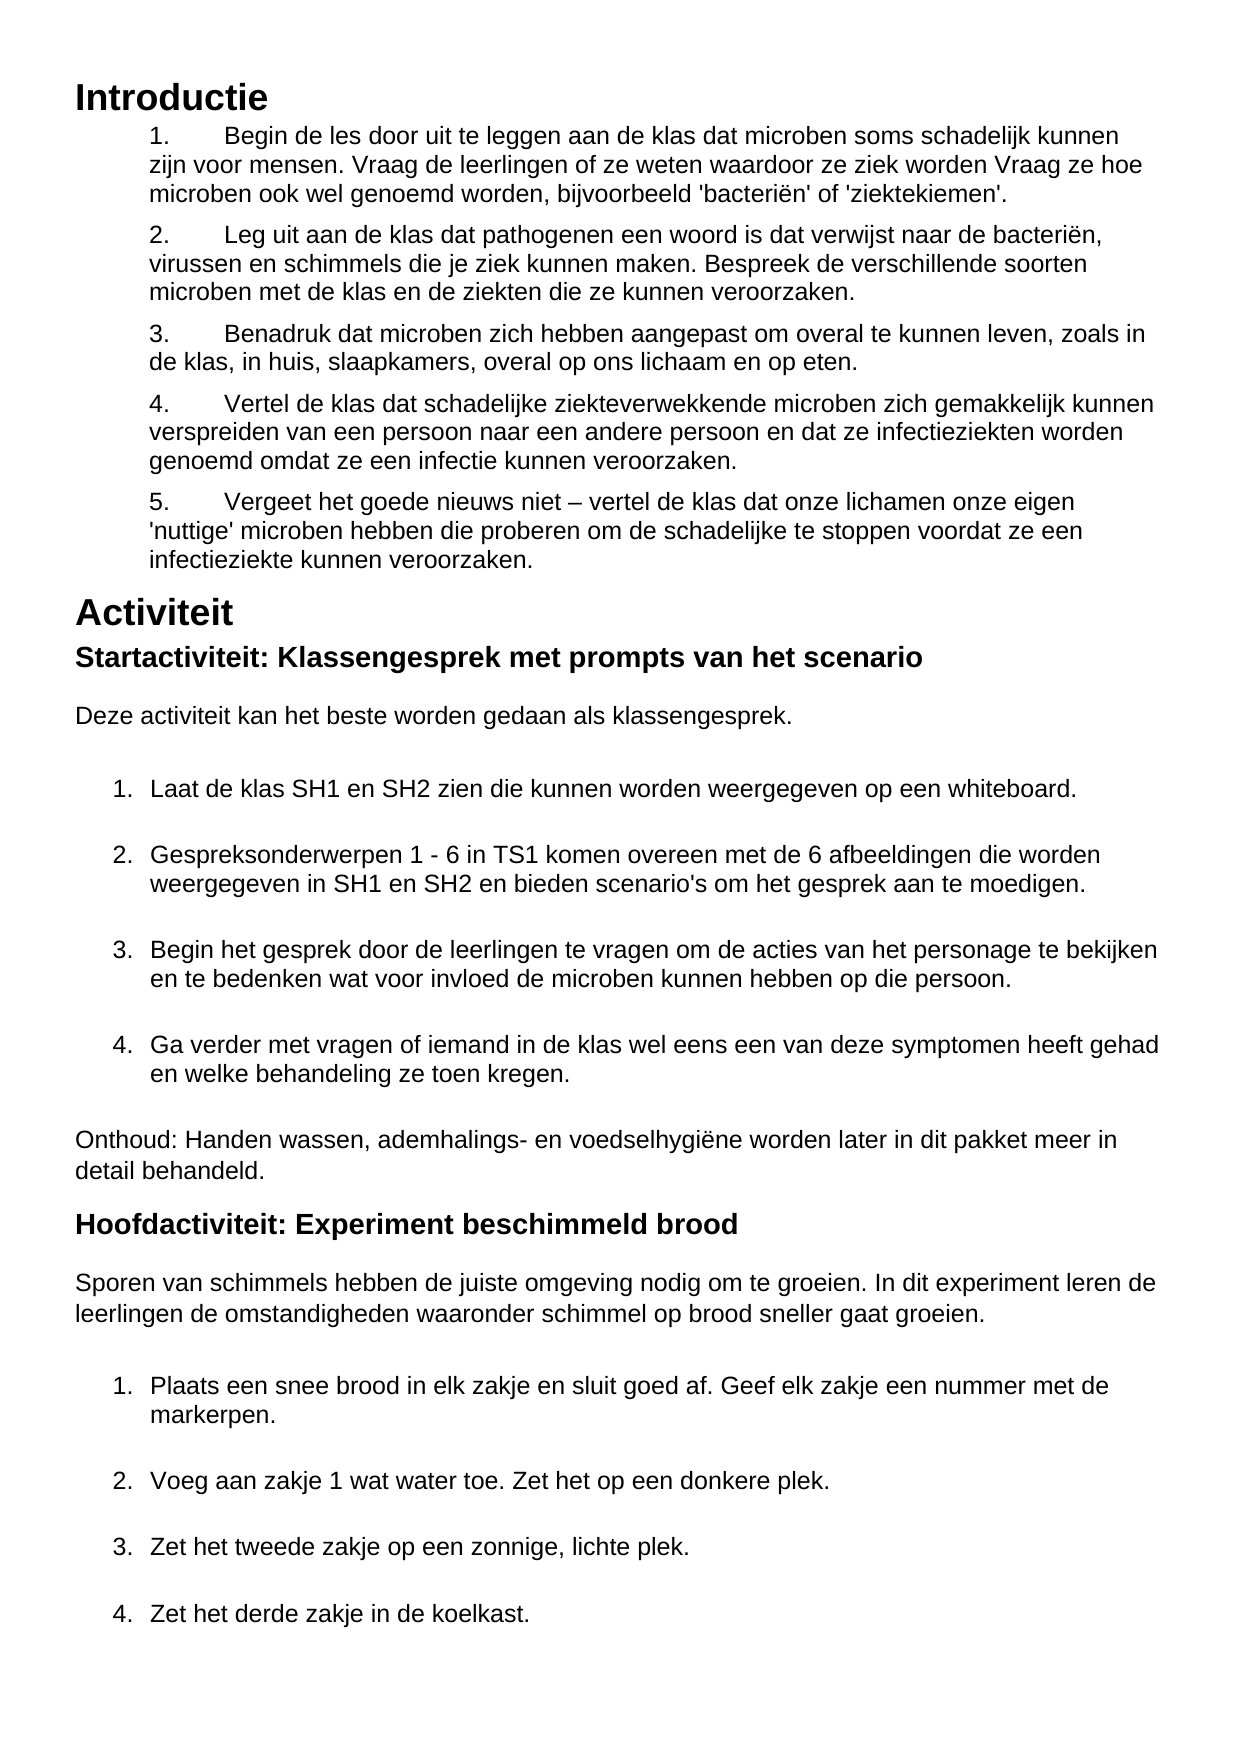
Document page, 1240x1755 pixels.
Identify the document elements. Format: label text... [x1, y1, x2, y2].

list Vergeet het goede nieuws niet – vertel de klas dat onze lichamen onze eigen 'nuttige' microben hebben die proberen om de schadelijke te stoppen voordat ze een infectieziekte kunnen veroorzaken. [149, 487, 1164, 573]
list Plaats een snee brood in elk zakje en sluit goed af. Geef elk zakje een nummer met de markerpen. [112, 1371, 1164, 1429]
subtitle Introductie [75, 75, 1164, 118]
list Laat de klas SH1 en SH2 zien die kunnen worden weergegeven op een whiteboard. [112, 774, 1164, 802]
text Sporen van schimmels hebben de juiste omgeving nodig om te groeien. In dit experiment leren de leerlingen de omstandigheden waaronder schimmel op brood sneller gaat groeien. [75, 1268, 1164, 1327]
list Benadruk dat microben zich hebben aangepast om overal te kunnen leven, zoals in de klas, in huis, slaapkamers, overal op ons lichaam en op eten. [149, 318, 1164, 376]
list Vertel de klas dat schadelijke ziekteverwekkende microben zich gemakkelijk kunnen verspreiden van een persoon naar een andere persoon en dat ze infectieziekten worden genoemd omdat ze een infectie kunnen veroorzaken. [149, 388, 1164, 475]
list Begin de les door uit te leggen aan de klas dat microben soms schadelijk kunnen zijn voor mensen. Vraag de leerlingen of ze weten waardoor ze ziek worden Vraag ze hoe microben ook wel genoemd worden, bijvoorbeeld 'bacteriën' of 'ziektekiemen'. [149, 121, 1164, 207]
list Ga verder met vragen of iemand in de klas wel eens een van deze symptomen heeft gehad en welke behandeling ze toen kregen. [112, 1030, 1164, 1087]
subtitle Startactiviteit: Klassengesprek met prompts van het scenario [75, 640, 1164, 674]
text Onthoud: Handen wassen, ademhalings- en voedselhygiëne worden later in dit pakket meer in detail behandeld. [75, 1125, 1164, 1184]
subtitle Activiteit [75, 590, 1164, 633]
list Zet het derde zakje in de koelkast. [112, 1599, 1164, 1627]
text Deze activiteit kan het beste worden gedaan als klassengesprek. [75, 701, 1164, 730]
list Zet het tweede zakje op een zonnige, lichte plek. [112, 1532, 1164, 1561]
list Begin het gesprek door de leerlingen te vragen om de acties van het personage te bekijken en te bedenken wat voor invloed de microben kunnen hebben op die persoon. [112, 935, 1164, 992]
subtitle Hoofdactiviteit: Experiment beschimmeld brood [75, 1207, 1164, 1241]
list Gespreksonderwerpen 1 - 6 in TS1 komen overeen met de 6 afbeeldingen die worden weergegeven in SH1 en SH2 en bieden scenario's om het gesprek aan te moedigen. [112, 840, 1164, 897]
list Leg uit aan de klas dat pathogenen een woord is dat verwijst naar de bacteriën, virussen en schimmels die je ziek kunnen maken. Bespreek de verschillende soorten microben met de klas en de ziekten die ze kunnen veroorzaken. [149, 220, 1164, 306]
list Voeg aan zakje 1 wat water toe. Zet het op een donkere plek. [112, 1466, 1164, 1495]
